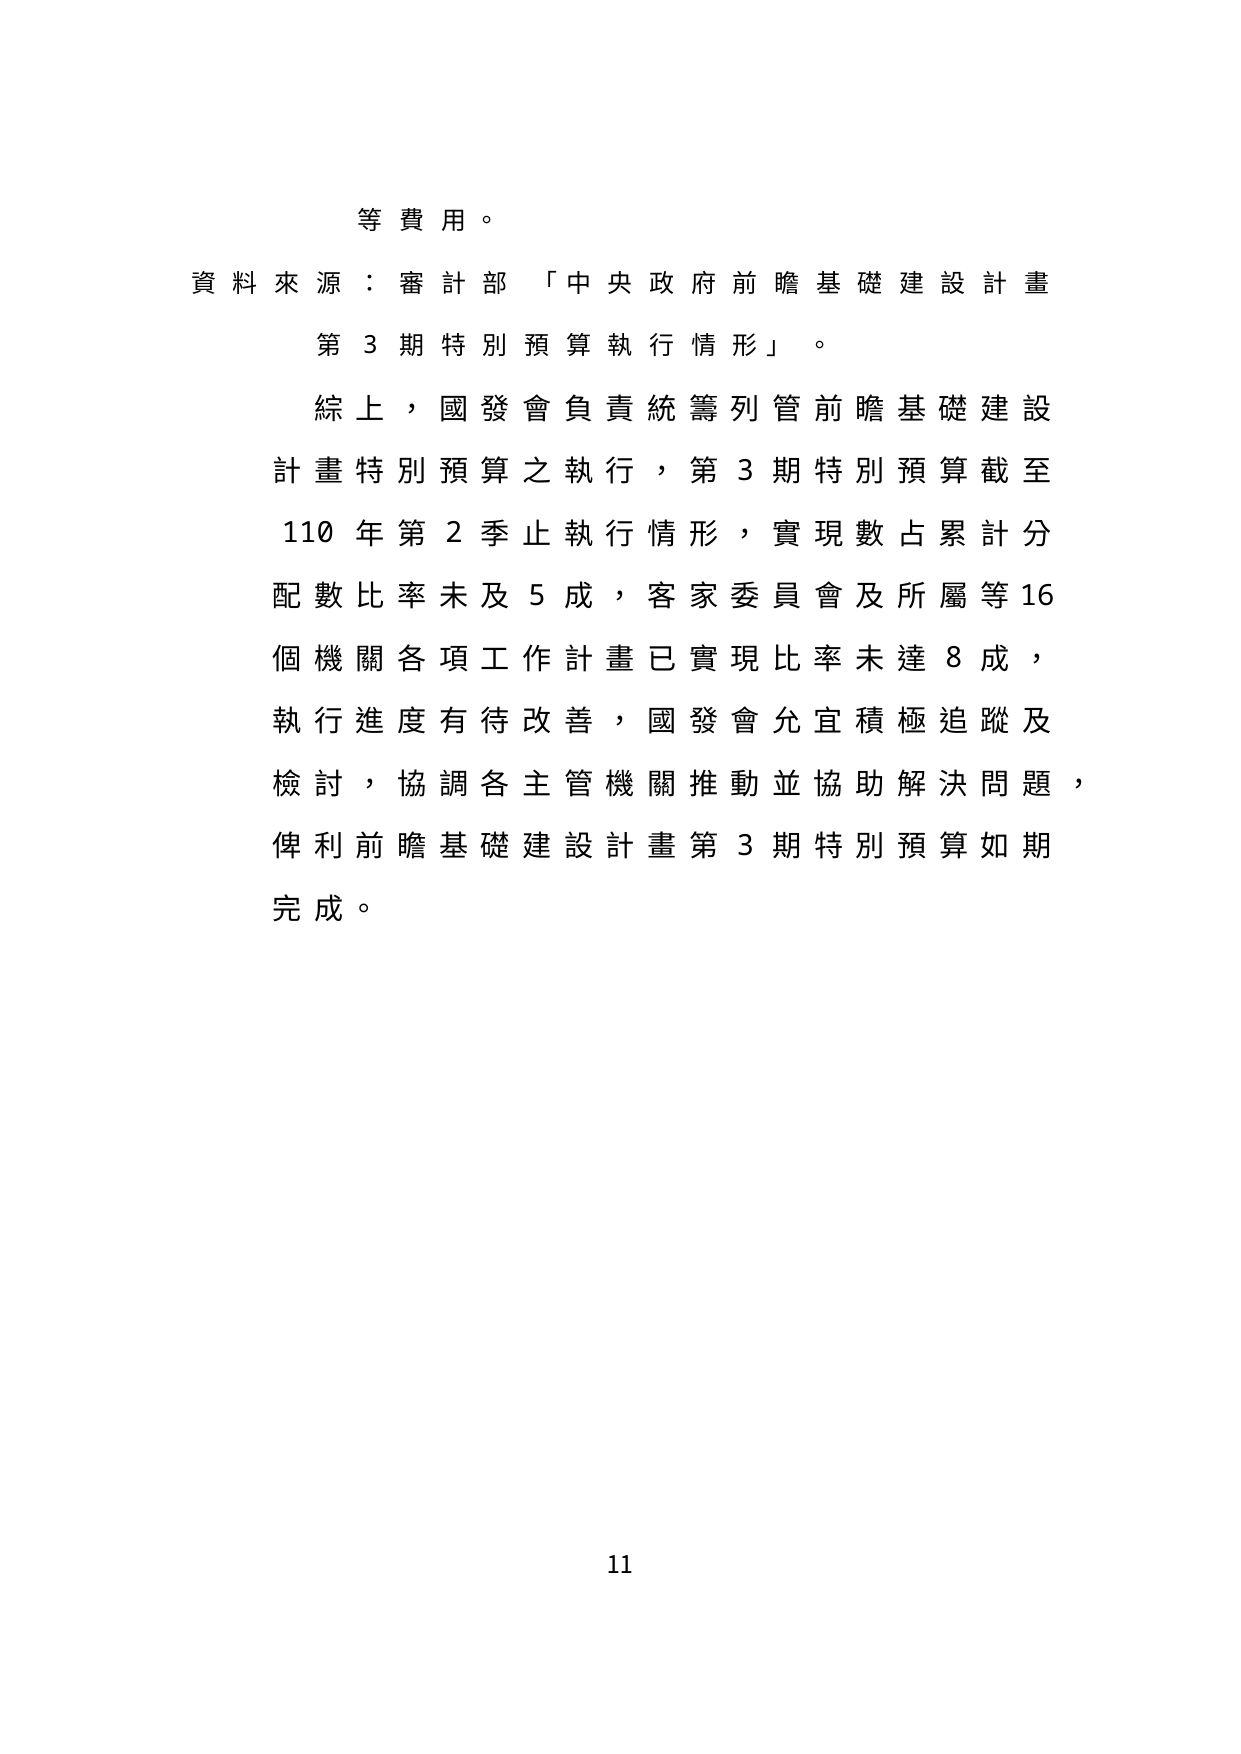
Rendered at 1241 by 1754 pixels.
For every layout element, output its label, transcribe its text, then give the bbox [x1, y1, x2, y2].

text 等費用。 [183, 177, 1058, 240]
text 綜上，國發會負責統籌列管前瞻基礎建設計畫特別預算之執行，第3期特別預算截至110年第2季止執行情形，實現數占累計分配數比率未及5成，客家委員會及所屬等16個機關各項工作計畫已實現比率未達8成，執行進度有待改善，國發會允宜積極追蹤及檢討，協調各主管機關推動並協助解決問題，俾利前瞻基礎建設計畫第3期特別預算如期完成。 [242, 365, 1058, 927]
text 資料來源：審計部「中央政府前瞻基礎建設計畫第3期特別預算執行情形」。 [183, 240, 1087, 365]
